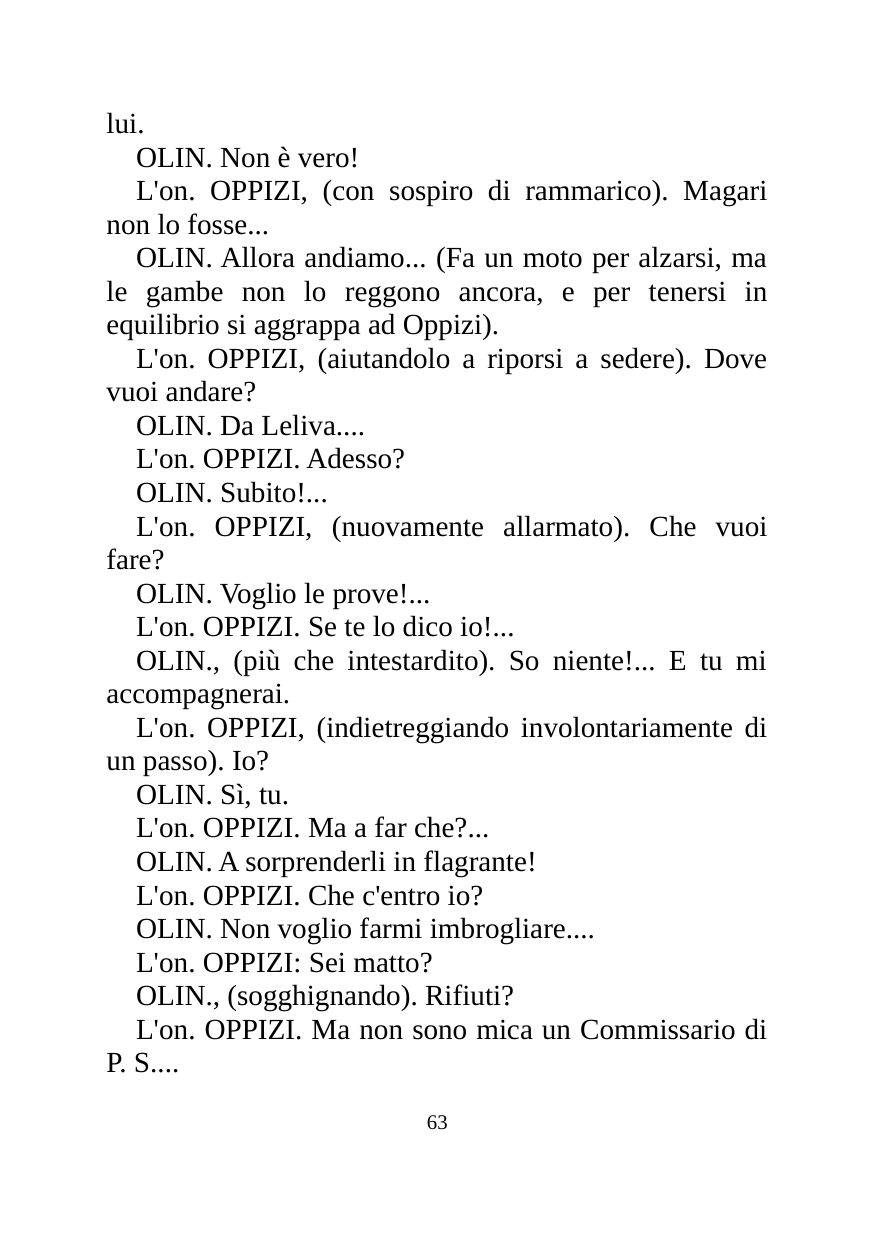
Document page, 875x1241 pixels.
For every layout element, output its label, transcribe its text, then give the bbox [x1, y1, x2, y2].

text OLIN. Non voglio farmi imbrogliare.... [106, 911, 768, 945]
text L'on. OPPIZI. Se te lo dico io!... [106, 609, 768, 643]
text OLIN. Da Leliva.... [106, 408, 768, 442]
text OLIN. Voglio le prove!... [106, 576, 768, 609]
text OLIN. Non è vero! [106, 140, 768, 173]
text OLIN. A sorprenderli in flagrante! [106, 844, 768, 878]
text L'on. OPPIZI, (nuovamente allarmato). Che vuoi fare? [106, 509, 768, 576]
text L'on. OPPIZI. Ma a far che?... [106, 811, 768, 844]
text OLIN. Subito!... [106, 475, 768, 509]
text L'on. OPPIZI, (aiutandolo a riporsi a sedere). Dove vuoi andare? [106, 341, 768, 408]
text OLIN., (sogghignando). Rifiuti? [106, 978, 768, 1012]
text lui. [106, 106, 768, 140]
text L'on. OPPIZI. Adesso? [106, 442, 768, 475]
text L'on. OPPIZI: Sei matto? [106, 945, 768, 978]
text OLIN. Sì, tu. [106, 777, 768, 811]
text OLIN., (più che intestardito). So niente!... E tu mi accompagnerai. [106, 643, 768, 710]
text L'on. OPPIZI, (indietreggiando involontariamente di un passo). Io? [106, 710, 768, 777]
text L'on. OPPIZI, (con sospiro di rammarico). Magari non lo fosse... [106, 173, 768, 240]
text L'on. OPPIZI. Ma non sono mica un Commissario di P. S.... [106, 1012, 768, 1079]
text OLIN. Allora andiamo... (Fa un moto per alzarsi, ma le gambe non lo reggono ancora, e per tenersi in equilibrio si aggrappa ad Oppizi). [106, 240, 768, 341]
text L'on. OPPIZI. Che c'entro io? [106, 878, 768, 911]
